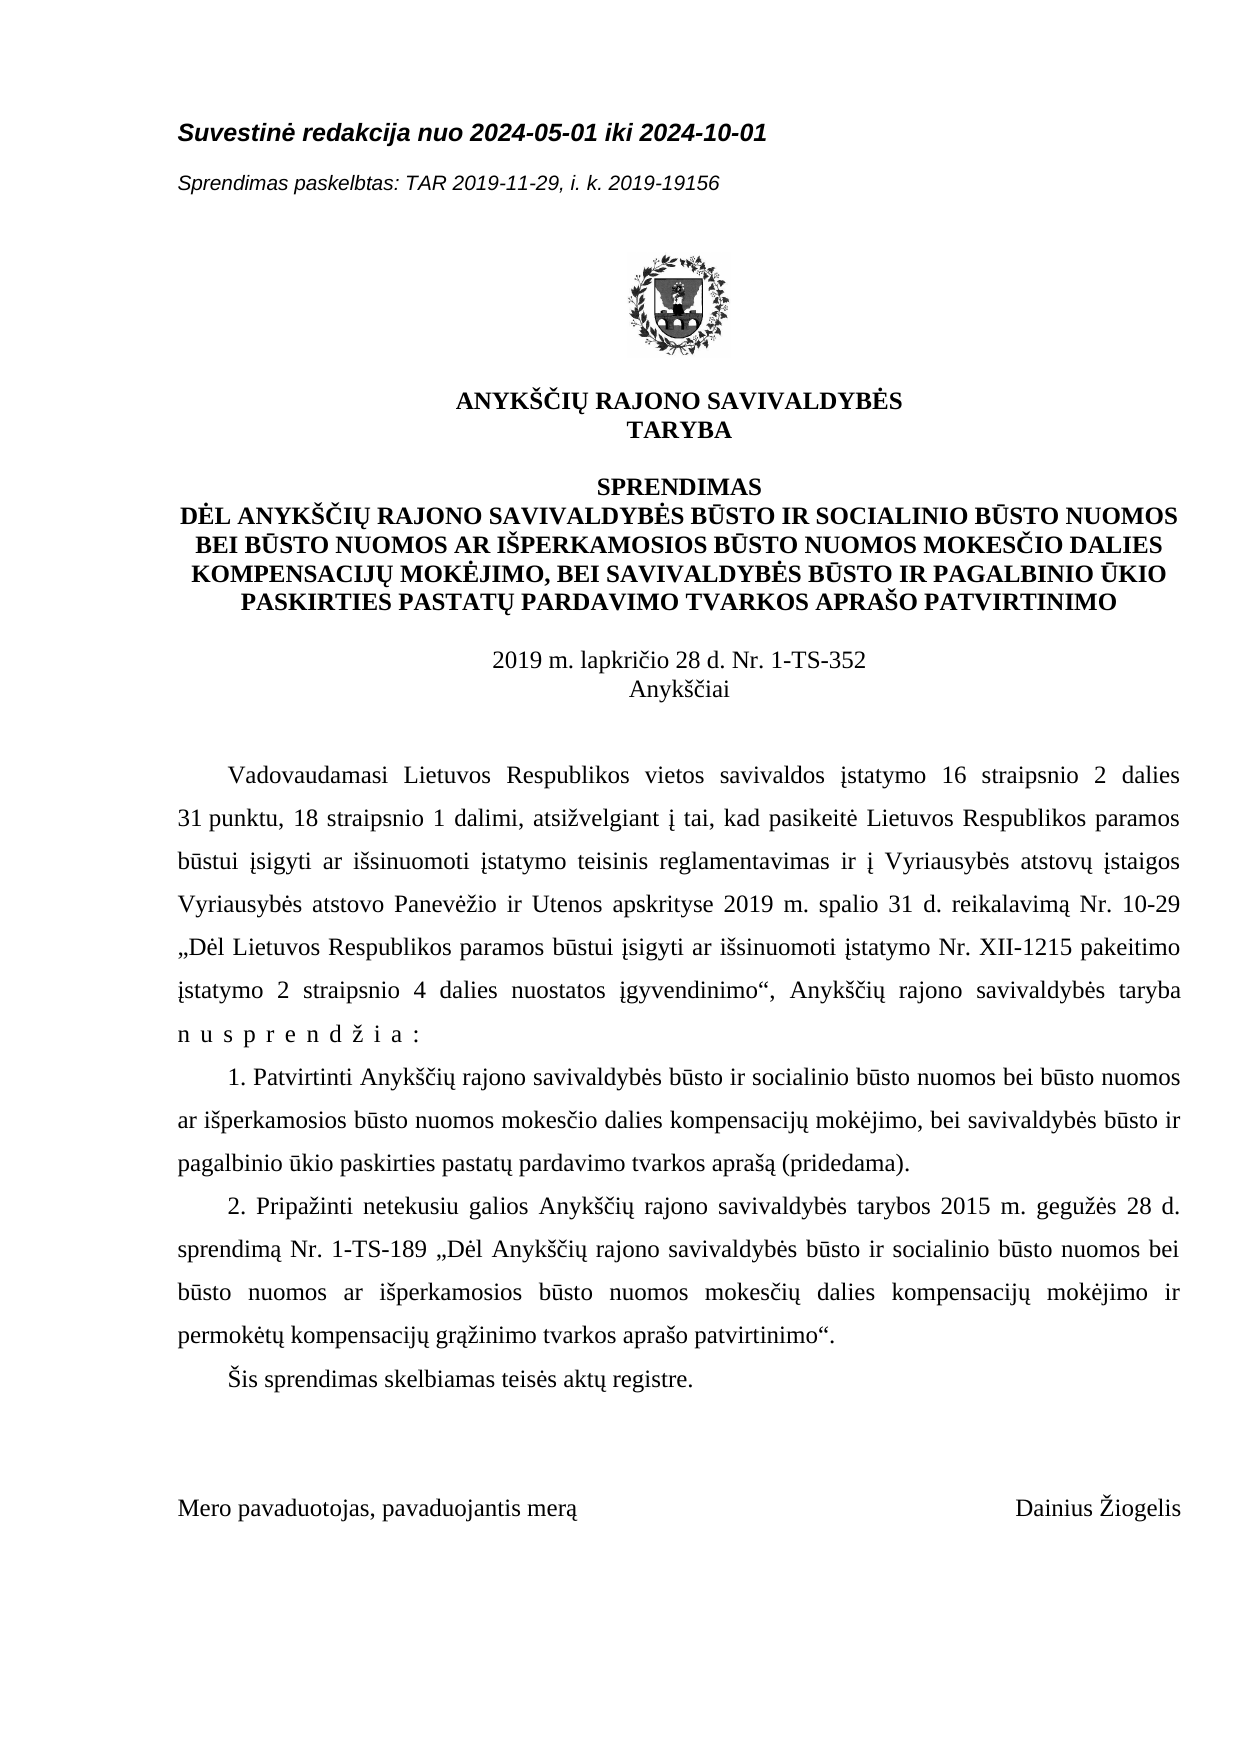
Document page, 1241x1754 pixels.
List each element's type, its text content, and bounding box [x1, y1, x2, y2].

text 1. Patvirtinti Anykščių rajono savivaldybės būsto ir socialinio būsto nuomos bei būsto nuomos ar išperkamosios būsto nuomos mokesčio dalies kompensacijų mokėjimo, bei savivaldybės būsto ir pagalbinio ūkio paskirties pastatų pardavimo tvarkos aprašą (pridedama). [177, 1062, 1181, 1177]
text Mero pavaduotojas, pavaduojantis merą Dainius Žiogelis [177, 1493, 1181, 1522]
text ANYKŠČIŲ RAJONO SAVIVALDYBĖS [177, 386, 1181, 415]
text Sprendimas paskelbtas: TAR 2019-11-29, i. k. 2019-19156 [177, 171, 1181, 195]
text 2019 m. lapkričio 28 d. Nr. 1-TS-352 [177, 645, 1181, 674]
text DĖL aNYKŠČIŲ RAJONO SAVIVALDYBĖS BŪSTO IR SOCIALINIO BŪSTO NUOMOS BEI BŪSTO NUOMOS AR IŠPERKAMOSIOS BŪSTO NUOMOS MOKESČIO DALIES KOMPENSACIJŲ MOKĖJIMO, BEI SAVIVALDYBĖS BŪSTO IR PAGALBINIO ŪKIO PASKIRTIES PASTATŲ PARDAVIMO TVARKOS APRAŠO PATVIRTINIMO [177, 501, 1181, 616]
text Šis sprendimas skelbiamas teisės aktų registre. [177, 1364, 1181, 1392]
text TARYBA [177, 415, 1181, 444]
text Vadovaudamasi Lietuvos Respublikos vietos savivaldos įstatymo 16 straipsnio 2 dalies 31 punktu, 18 straipsnio 1 dalimi, atsižvelgiant į tai, kad pasikeitė Lietuvos Respublikos paramos būstui įsigyti ar išsinuomoti įstatymo teisinis reglamentavimas ir į Vyriausybės atstovų įstaigos Vyriausybės atstovo Panevėžio ir Utenos apskrityse 2019 m. spalio 31 d. reikalavimą Nr. 10-29 „Dėl Lietuvos Respublikos paramos būstui įsigyti ar išsinuomoti įstatymo Nr. XII-1215 pakeitimo įstatymo 2 straipsnio 4 dalies nuostatos įgyvendinimo“, Anykščių rajono savivaldybės taryba nusprendžia: [177, 760, 1181, 1047]
text Suvestinė redakcija nuo 2024-05-01 iki 2024-10-01 [177, 118, 1181, 147]
text Anykščiai [177, 674, 1181, 702]
text 2. Pripažinti netekusiu galios Anykščių rajono savivaldybės tarybos 2015 m. gegužės 28 d. sprendimą Nr. 1-TS-189 „Dėl Anykščių rajono savivaldybės būsto ir socialinio būsto nuomos bei būsto nuomos ar išperkamosios būsto nuomos mokesčių dalies kompensacijų mokėjimo ir permokėtų kompensacijų grąžinimo tvarkos aprašo patvirtinimo“. [177, 1191, 1181, 1349]
text SPRENDIMAS [177, 472, 1181, 501]
